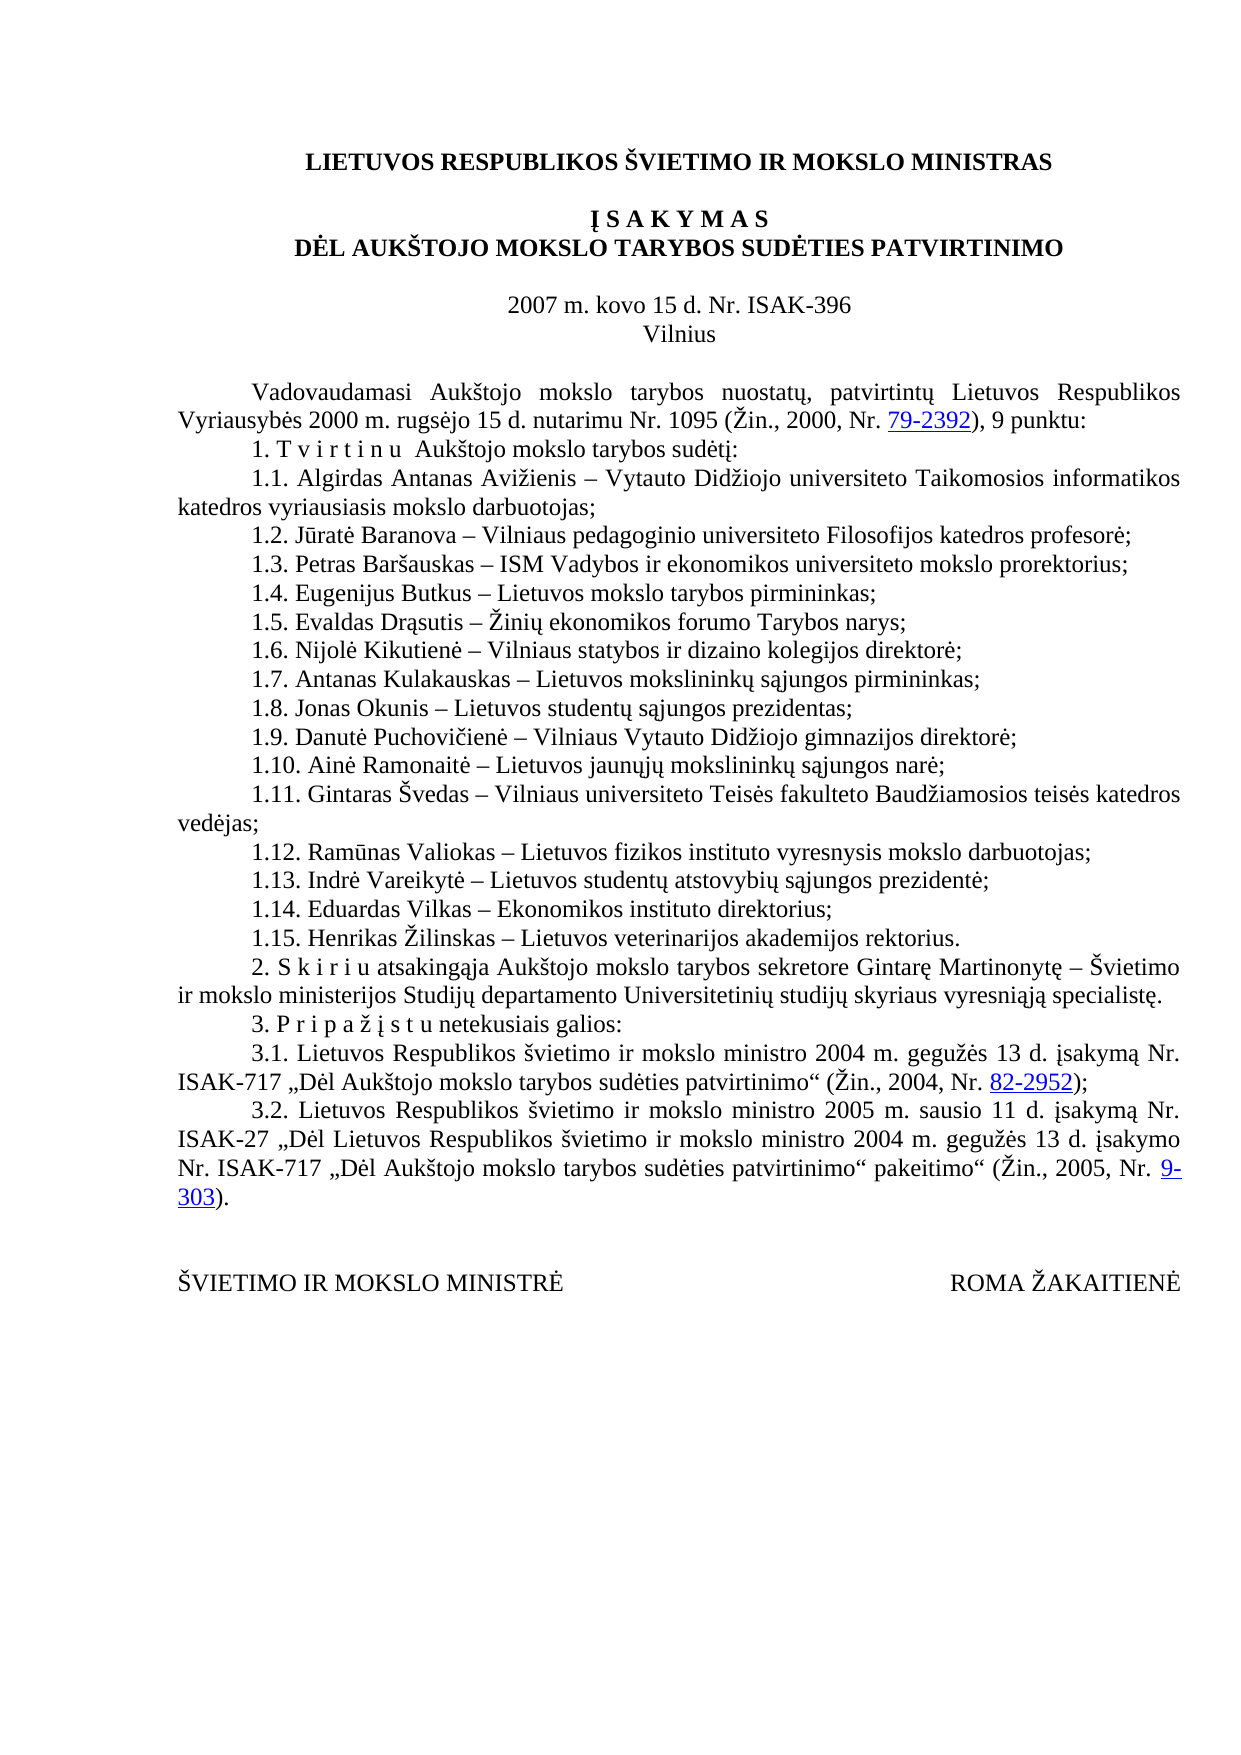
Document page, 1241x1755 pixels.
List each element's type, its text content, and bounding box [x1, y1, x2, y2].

text 1.5. Evaldas Drąsutis – Žinių ekonomikos forumo Tarybos narys; [177, 607, 1181, 636]
text 1.1. Algirdas Antanas Avižienis – Vytauto Didžiojo universiteto Taikomosios informatikos katedros vyriausiasis mokslo darbuotojas; [177, 463, 1181, 521]
text 1.9. Danutė Puchovičienė – Vilniaus Vytauto Didžiojo gimnazijos direktorė; [177, 722, 1181, 751]
text 2. Skiriu atsakingąja Aukštojo mokslo tarybos sekretore Gintarę Martinonytę – Švietimo ir mokslo ministerijos Studijų departamento Universitetinių studijų skyriaus vyresniąją specialistę. [177, 952, 1181, 1009]
text 1.11. Gintaras Švedas – Vilniaus universiteto Teisės fakulteto Baudžiamosios teisės katedros vedėjas; [177, 779, 1181, 837]
text DĖL AUKŠTOJO MOKSLO TARYBOS SUDĖTIES PATVIRTINIMO [177, 233, 1181, 262]
text 2007 m. kovo 15 d. Nr. ISAK-396 [177, 291, 1181, 319]
text 1.3. Petras Baršauskas – ISM Vadybos ir ekonomikos universiteto mokslo prorektorius; [177, 549, 1181, 578]
text 1.6. Nijolė Kikutienė – Vilniaus statybos ir dizaino kolegijos direktorė; [177, 636, 1181, 664]
text Vilnius [177, 319, 1181, 348]
text 1.13. Indrė Vareikytė – Lietuvos studentų atstovybių sąjungos prezidentė; [177, 866, 1181, 894]
text 1.10. Ainė Ramonaitė – Lietuvos jaunųjų mokslininkų sąjungos narė; [177, 751, 1181, 779]
text Į S A K Y M A S [177, 204, 1181, 233]
text ŠVIETIMO IR MOKSLO MINISTRĖ ROMA ŽAKAITIENĖ [177, 1268, 1181, 1297]
text 1.12. Ramūnas Valiokas – Lietuvos fizikos instituto vyresnysis mokslo darbuotojas; [177, 837, 1181, 866]
text Vadovaudamasi Aukštojo mokslo tarybos nuostatų, patvirtintų Lietuvos Respublikos Vyriausybės 2000 m. rugsėjo 15 d. nutarimu Nr. 1095 (Žin., 2000, Nr. 79-2392), 9 punktu: [177, 377, 1181, 434]
text 1. Tvirtinu Aukštojo mokslo tarybos sudėtį: [177, 434, 1181, 463]
text 3.1. Lietuvos Respublikos švietimo ir mokslo ministro 2004 m. gegužės 13 d. įsakymą Nr. ISAK-717 „Dėl Aukštojo mokslo tarybos sudėties patvirtinimo“ (Žin., 2004, Nr. 82-2952); [177, 1038, 1181, 1096]
text 1.4. Eugenijus Butkus – Lietuvos mokslo tarybos pirmininkas; [177, 578, 1181, 607]
text 1.7. Antanas Kulakauskas – Lietuvos mokslininkų sąjungos pirmininkas; [177, 664, 1181, 693]
text 3. Pripažįstu netekusiais galios: [177, 1009, 1181, 1038]
text 1.14. Eduardas Vilkas – Ekonomikos instituto direktorius; [177, 894, 1181, 923]
text LIETUVOS RESPUBLIKOS ŠVIETIMO IR MOKSLO MINISTRAS [177, 147, 1181, 176]
text 3.2. Lietuvos Respublikos švietimo ir mokslo ministro 2005 m. sausio 11 d. įsakymą Nr. ISAK-27 „Dėl Lietuvos Respublikos švietimo ir mokslo ministro 2004 m. gegužės 13 d. įsakymo Nr. ISAK-717 „Dėl Aukštojo mokslo tarybos sudėties patvirtinimo“ pakeitimo“ (Žin., 2005, Nr. 9-303). [177, 1096, 1181, 1211]
text 1.2. Jūratė Baranova – Vilniaus pedagoginio universiteto Filosofijos katedros profesorė; [177, 521, 1181, 549]
text 1.15. Henrikas Žilinskas – Lietuvos veterinarijos akademijos rektorius. [177, 923, 1181, 952]
text 1.8. Jonas Okunis – Lietuvos studentų sąjungos prezidentas; [177, 693, 1181, 722]
